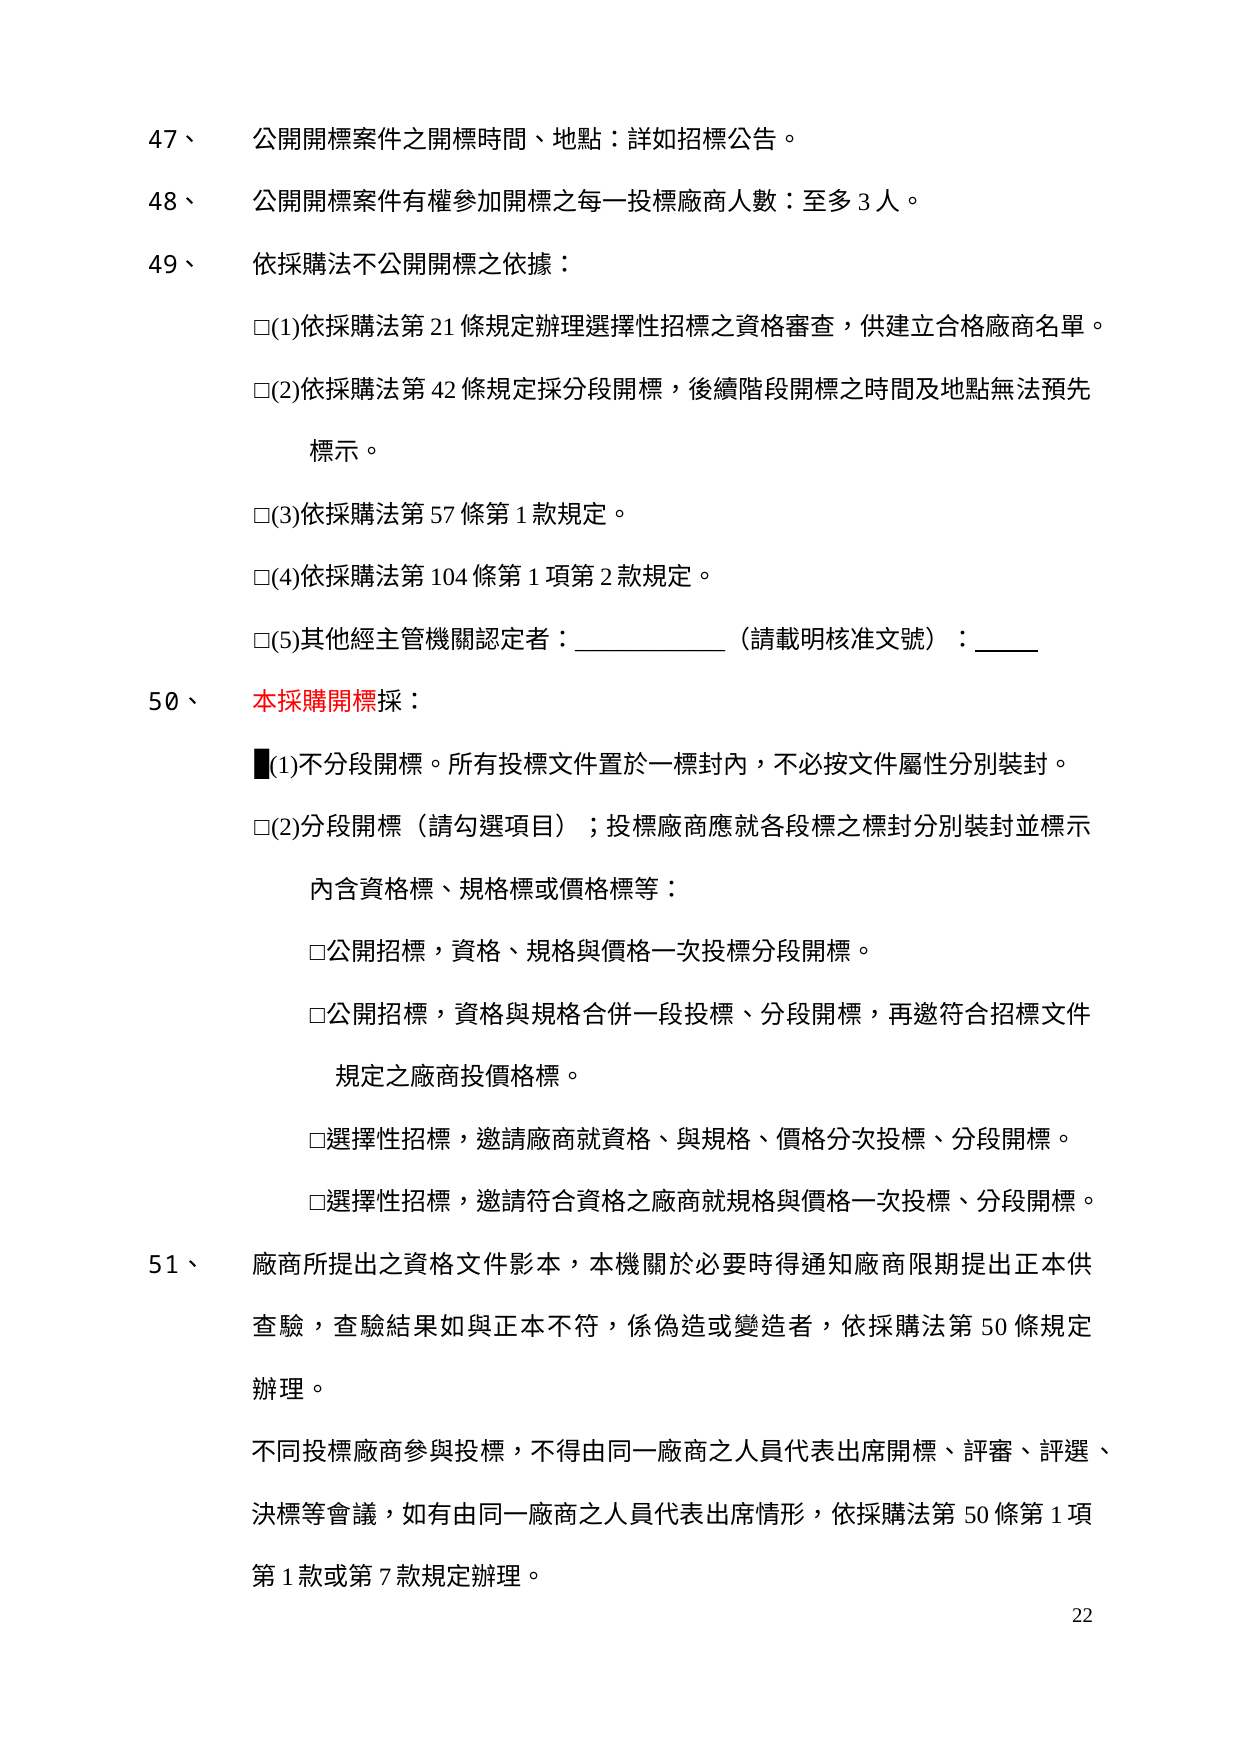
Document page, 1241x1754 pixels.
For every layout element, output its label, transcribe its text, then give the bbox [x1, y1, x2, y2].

list 本採購開標採： [148, 658, 1092, 721]
text □(1)依採購法第21條規定辦理選擇性招標之資格審查，供建立合格廠商名單。 [254, 283, 1092, 346]
text □(4)依採購法第104條第1項第2款規定。 [254, 533, 1092, 596]
text □公開招標，資格、規格與價格一次投標分段開標。 [309, 908, 1092, 971]
text □選擇性招標，邀請廠商就資格、與規格、價格分次投標、分段開標。 [309, 1096, 1092, 1158]
text □公開招標，資格與規格合併一段投標、分段開標，再邀符合招標文件規定之廠商投價格標。 [309, 971, 1092, 1096]
list 依採購法不公開開標之依據： [148, 221, 1092, 283]
text 不同投標廠商參與投標，不得由同一廠商之人員代表出席開標、評審、評選、決標等會議，如有由同一廠商之人員代表出席情形，依採購法第50條第1項第1款或第7款規定辦理。 [251, 1408, 1092, 1596]
text □(2)依採購法第42條規定採分段開標，後續階段開標之時間及地點無法預先標示。 [254, 346, 1092, 471]
text □(2)分段開標（請勾選項目）；投標廠商應就各段標之標封分別裝封並標示內含資格標、規格標或價格標等： [254, 783, 1092, 908]
text █(1)不分段開標。所有投標文件置於一標封內，不必按文件屬性分別裝封。 [254, 721, 1092, 783]
list 公開開標案件有權參加開標之每一投標廠商人數：至多3人。 [148, 158, 1092, 221]
text □(3)依採購法第57條第1款規定。 [254, 471, 1092, 533]
text □(5)其他經主管機關認定者：____________（請載明核准文號）： [254, 596, 1092, 658]
list 公開開標案件之開標時間、地點：詳如招標公告。 [148, 96, 1092, 158]
text □選擇性招標，邀請符合資格之廠商就規格與價格一次投標、分段開標。 [309, 1158, 1092, 1221]
list 廠商所提出之資格文件影本，本機關於必要時得通知廠商限期提出正本供查驗，查驗結果如與正本不符，係偽造或變造者，依採購法第50條規定辦理。 [148, 1221, 1092, 1408]
